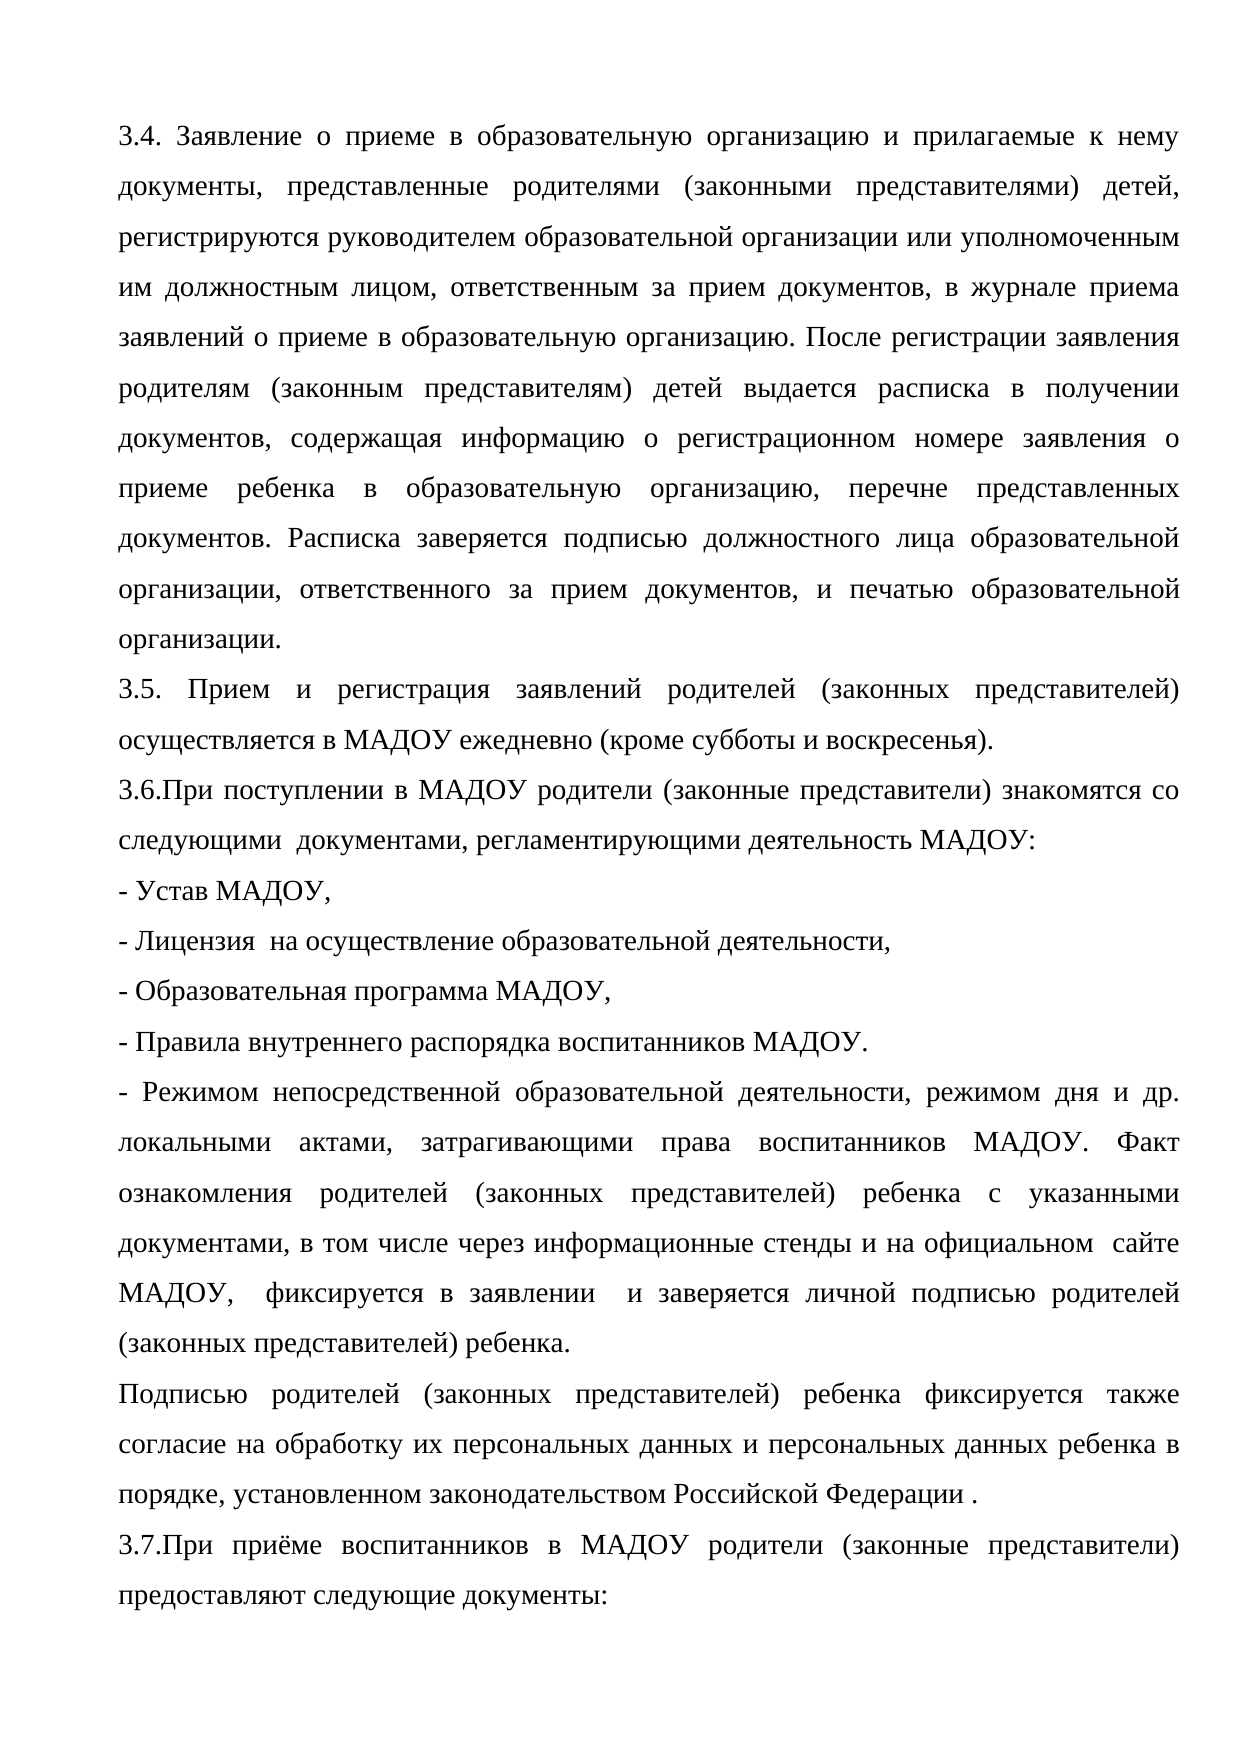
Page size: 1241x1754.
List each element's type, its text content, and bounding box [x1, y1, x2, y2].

text 3.5. Прием и регистрация заявлений родителей (законных представителей) осуществляется в МАДОУ ежедневно (кроме субботы и воскресенья). [118, 672, 1181, 755]
text 3.6.При поступлении в МАДОУ родители (законные представители) знакомятся со следующими документами, регламентирующими деятельность МАДОУ: [118, 772, 1181, 856]
text - Правила внутреннего распорядка воспитанников МАДОУ. [118, 1024, 1181, 1057]
text 3.4. Заявление о приеме в образовательную организацию и прилагаемые к нему документы, представленные родителями (законными представителями) детей, регистрируются руководителем образовательной организации или уполномоченным им должностным лицом, ответственным за прием документов, в журнале приема заявлений о приеме в образовательную организацию. После регистрации заявления родителям (законным представителям) детей выдается расписка в получении документов, содержащая информацию о регистрационном номере заявления о приеме ребенка в образовательную организацию, перечне представленных документов. Расписка заверяется подписью должностного лица образовательной организации, ответственного за прием документов, и печатью образовательной организации. [118, 118, 1181, 655]
text - Лицензия на осуществление образовательной деятельности, [118, 923, 1181, 957]
text - Образовательная программа МАДОУ, [118, 973, 1181, 1007]
text - Режимом непосредственной образовательной деятельности, режимом дня и др. локальными актами, затрагивающими права воспитанников МАДОУ. Факт ознакомления родителей (законных представителей) ребенка с указанными документами, в том числе через информационные стенды и на официальном сайте МАДОУ, фиксируется в заявлении и заверяется личной подписью родителей (законных представителей) ребенка. [118, 1074, 1181, 1359]
text - Устав МАДОУ, [118, 873, 1181, 906]
text Подписью родителей (законных представителей) ребенка фиксируется также согласие на обработку их персональных данных и персональных данных ребенка в порядке, установленном законодательством Российской Федерации . [118, 1376, 1181, 1510]
text 3.7.При приёме воспитанников в МАДОУ родители (законные представители) предоставляют следующие документы: [118, 1527, 1181, 1611]
